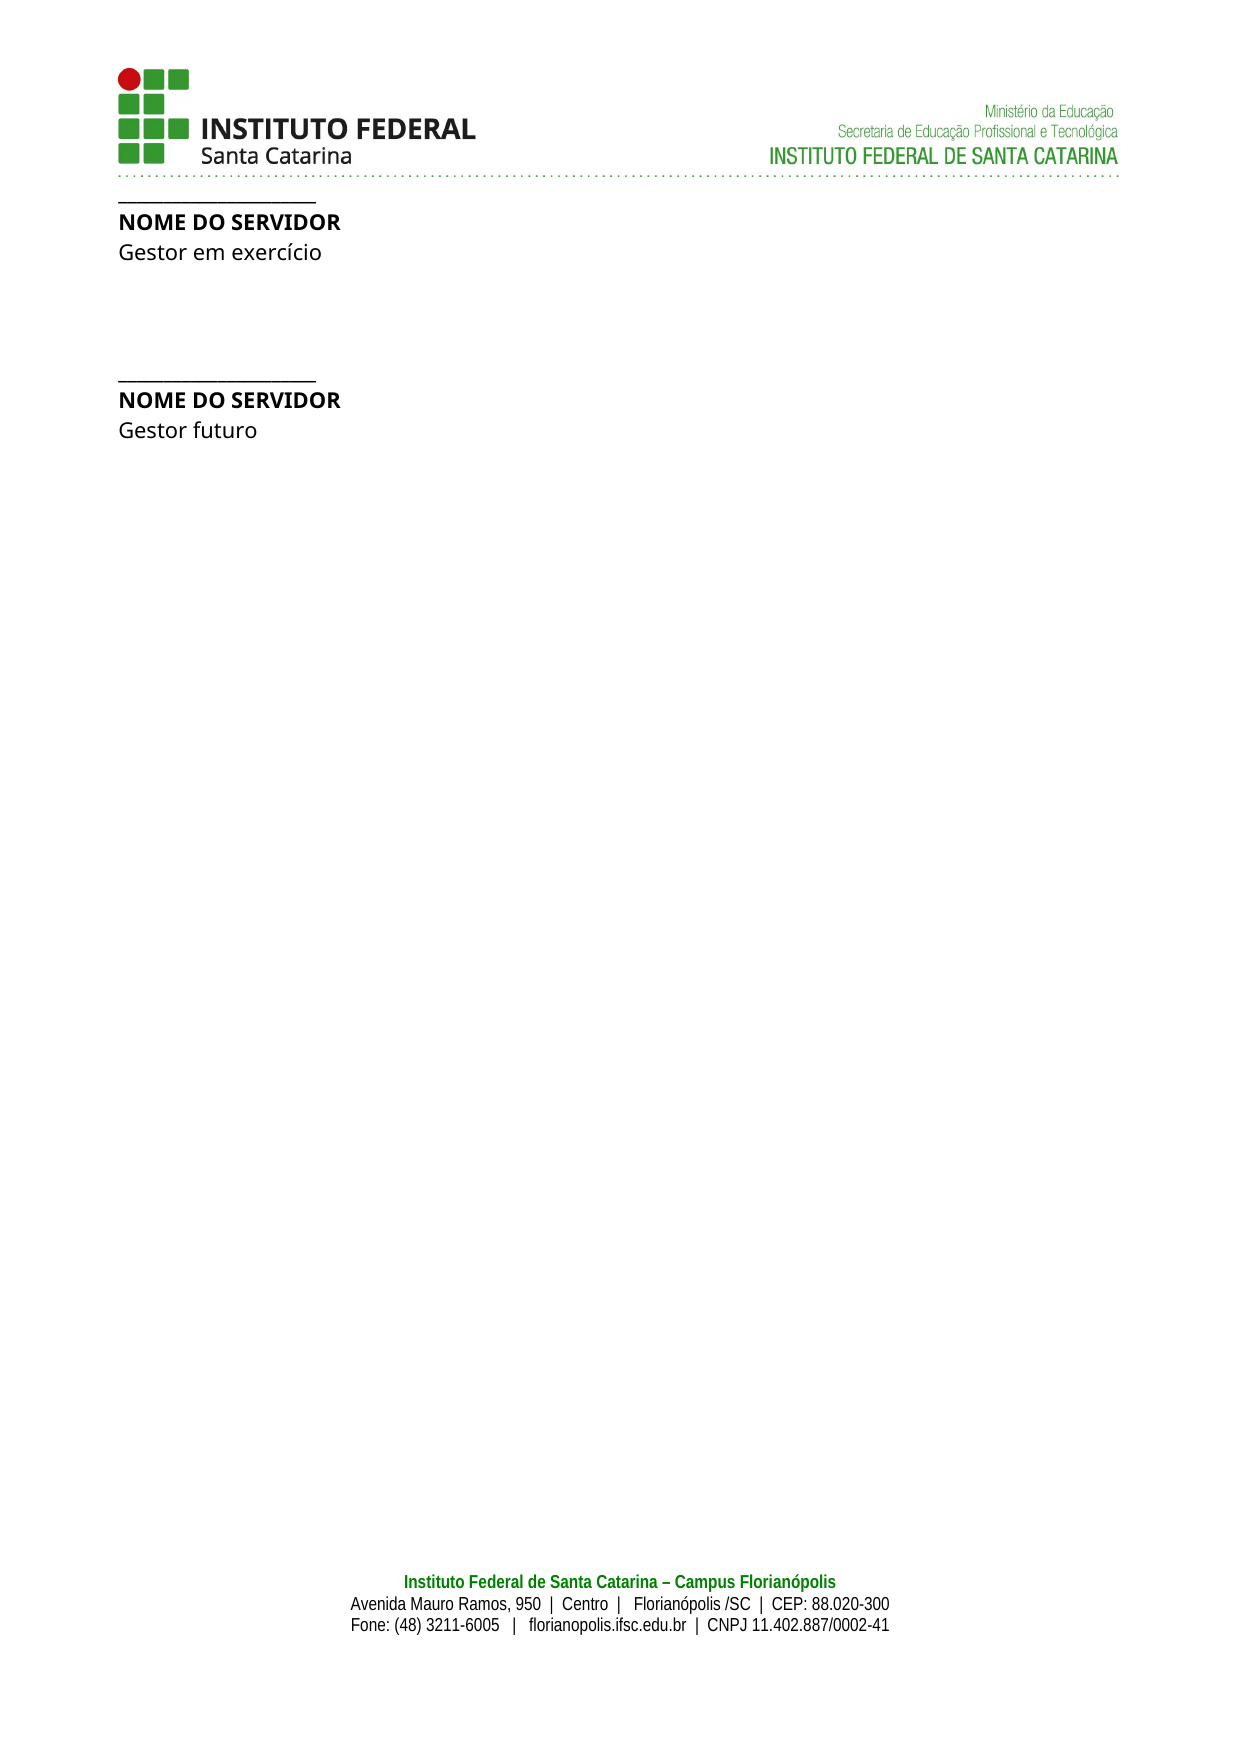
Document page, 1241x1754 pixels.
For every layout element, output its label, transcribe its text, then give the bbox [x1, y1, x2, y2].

picture [118, 68, 1123, 177]
text ______________________ [118, 176, 1122, 207]
text Gestor em exercício [118, 237, 1122, 266]
text NOME DO SERVIDOR [118, 207, 1122, 237]
text NOME DO SERVIDOR [118, 386, 1122, 415]
text ______________________ [118, 356, 1122, 386]
text Gestor futuro [118, 415, 1122, 445]
